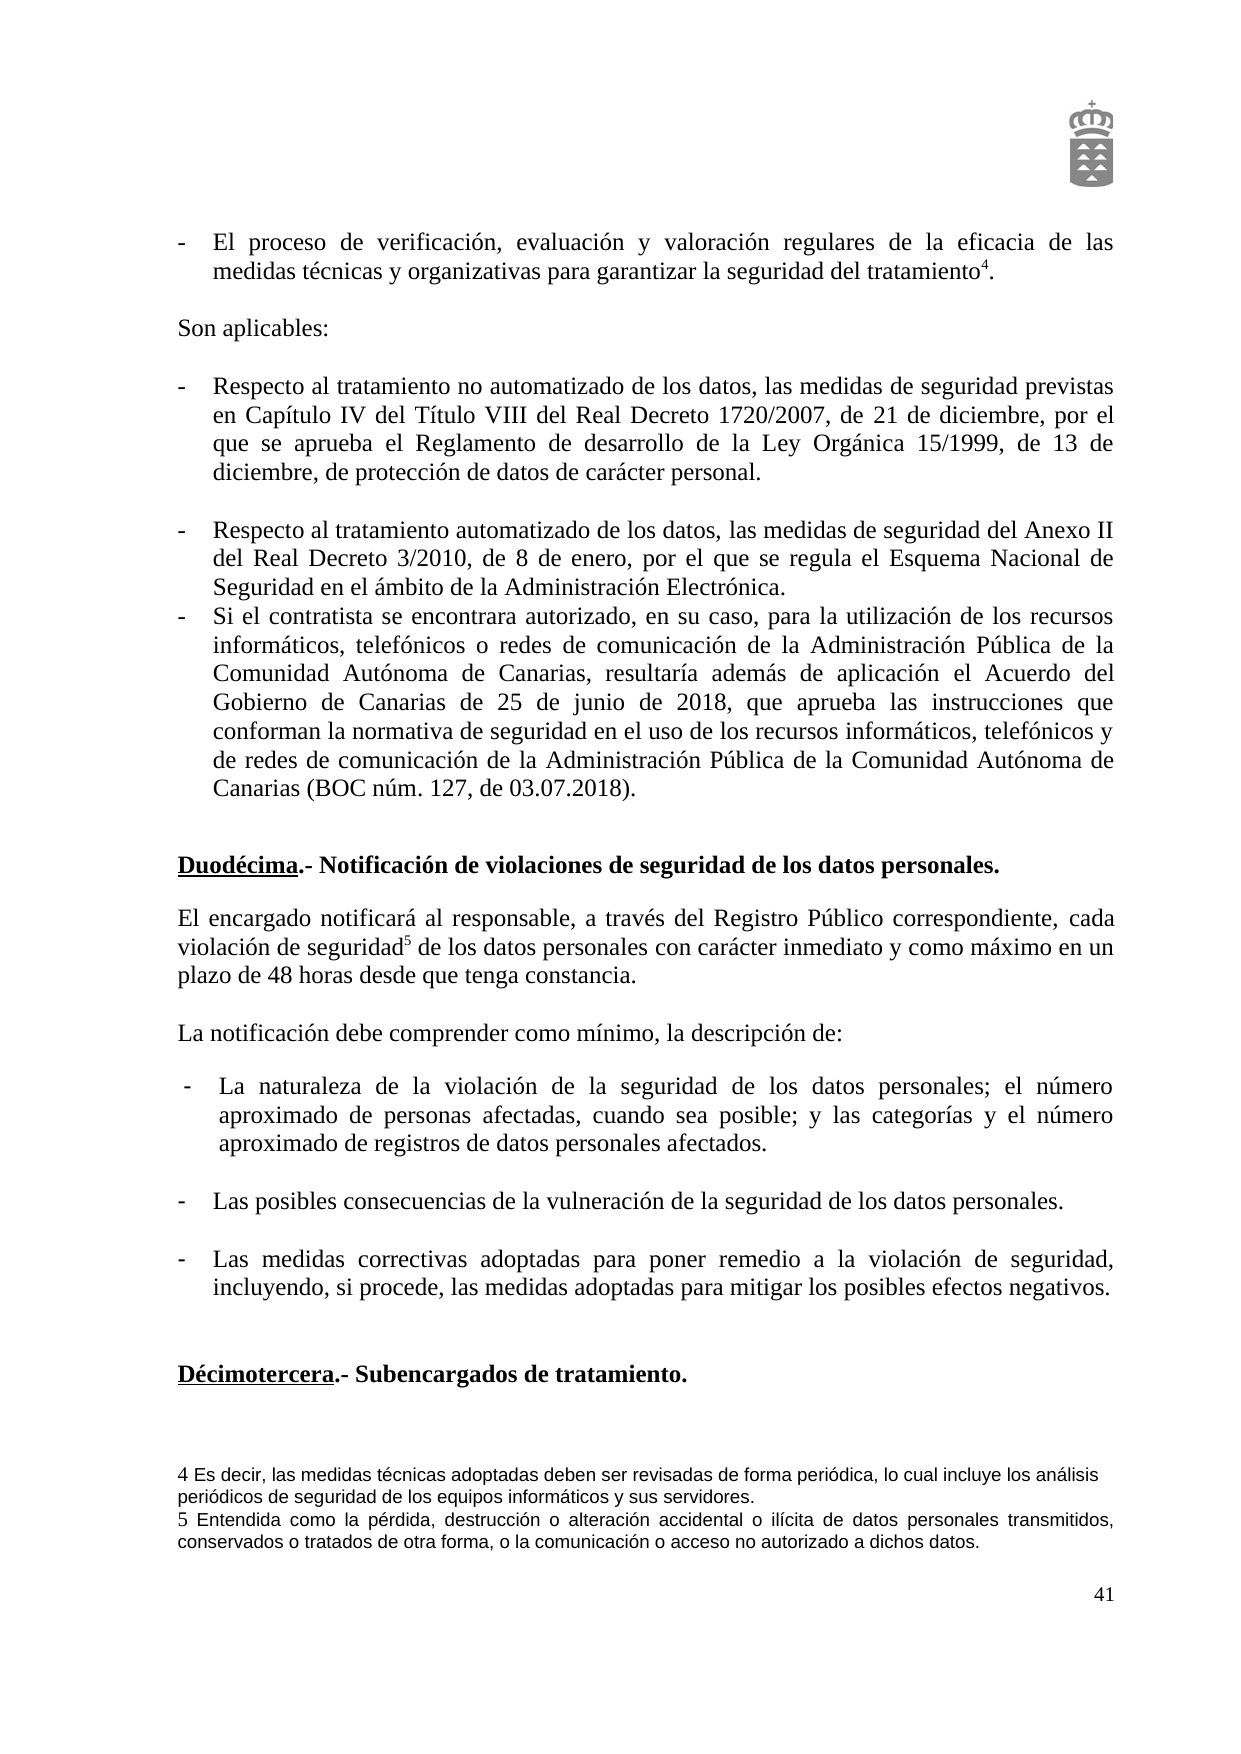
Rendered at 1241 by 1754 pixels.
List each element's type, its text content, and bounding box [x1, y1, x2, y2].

text Son aplicables: [177, 313, 1115, 342]
text - Respecto al tratamiento automatizado de los datos, las medidas de seguridad del Anexo II del Real Decreto 3/2010, de 8 de enero, por el que se regula el Esquema Nacional de Seguridad en el ámbito de la Administración Electrónica. [177, 515, 1115, 601]
text - El proceso de verificación, evaluación y valoración regulares de la eficacia de las medidas técnicas y organizativas para garantizar la seguridad del tratamiento. [177, 227, 1115, 285]
list Las posibles consecuencias de la vulneración de la seguridad de los datos personales. [177, 1186, 1115, 1215]
picture [1069, 100, 1114, 187]
text Décimotercera.- Subencargados de tratamiento. [177, 1359, 1115, 1387]
text Entendida como la pérdida, destrucción o alteración accidental o ilícita de datos personales transmitidos, conservados o tratados de otra forma, o la comunicación o acceso no autorizado a dichos datos. [177, 1507, 1115, 1553]
text - Respecto al tratamiento no automatizado de los datos, las medidas de seguridad previstas en Capítulo IV del Título VIII del Real Decreto 1720/2007, de 21 de diciembre, por el que se aprueba el Reglamento de desarrollo de la Ley Orgánica 15/1999, de 13 de diciembre, de protección de datos de carácter personal. [177, 371, 1115, 486]
text El encargado notificará al responsable, a través del Registro Público correspondiente, cada violación de seguridad de los datos personales con carácter inmediato y como máximo en un plazo de 48 horas desde que tenga constancia. [177, 903, 1115, 989]
list Las medidas correctivas adoptadas para poner remedio a la violación de seguridad, incluyendo, si procede, las medidas adoptadas para mitigar los posibles efectos negativos. [177, 1244, 1115, 1301]
text - Si el contratista se encontrara autorizado, en su caso, para la utilización de los recursos informáticos, telefónicos o redes de comunicación de la Administración Pública de la Comunidad Autónoma de Canarias, resultaría además de aplicación el Acuerdo del Gobierno de Canarias de 25 de junio de 2018, que aprueba las instrucciones que conforman la normativa de seguridad en el uso de los recursos informáticos, telefónicos y de redes de comunicación de la Administración Pública de la Comunidad Autónoma de Canarias (BOC núm. 127, de 03.07.2018). [177, 601, 1115, 802]
text Duodécima.- Notificación de violaciones de seguridad de los datos personales. [177, 850, 1115, 879]
text La notificación debe comprender como mínimo, la descripción de: [177, 1018, 1115, 1047]
list La naturaleza de la violación de la seguridad de los datos personales; el número aproximado de personas afectadas, cuando sea posible; y las categorías y el número aproximado de registros de datos personales afectados. [183, 1071, 1115, 1157]
text Es decir, las medidas técnicas adoptadas deben ser revisadas de forma periódica, lo cual incluye los análisis periódicos de seguridad de los equipos informáticos y sus servidores. [177, 1461, 1115, 1507]
